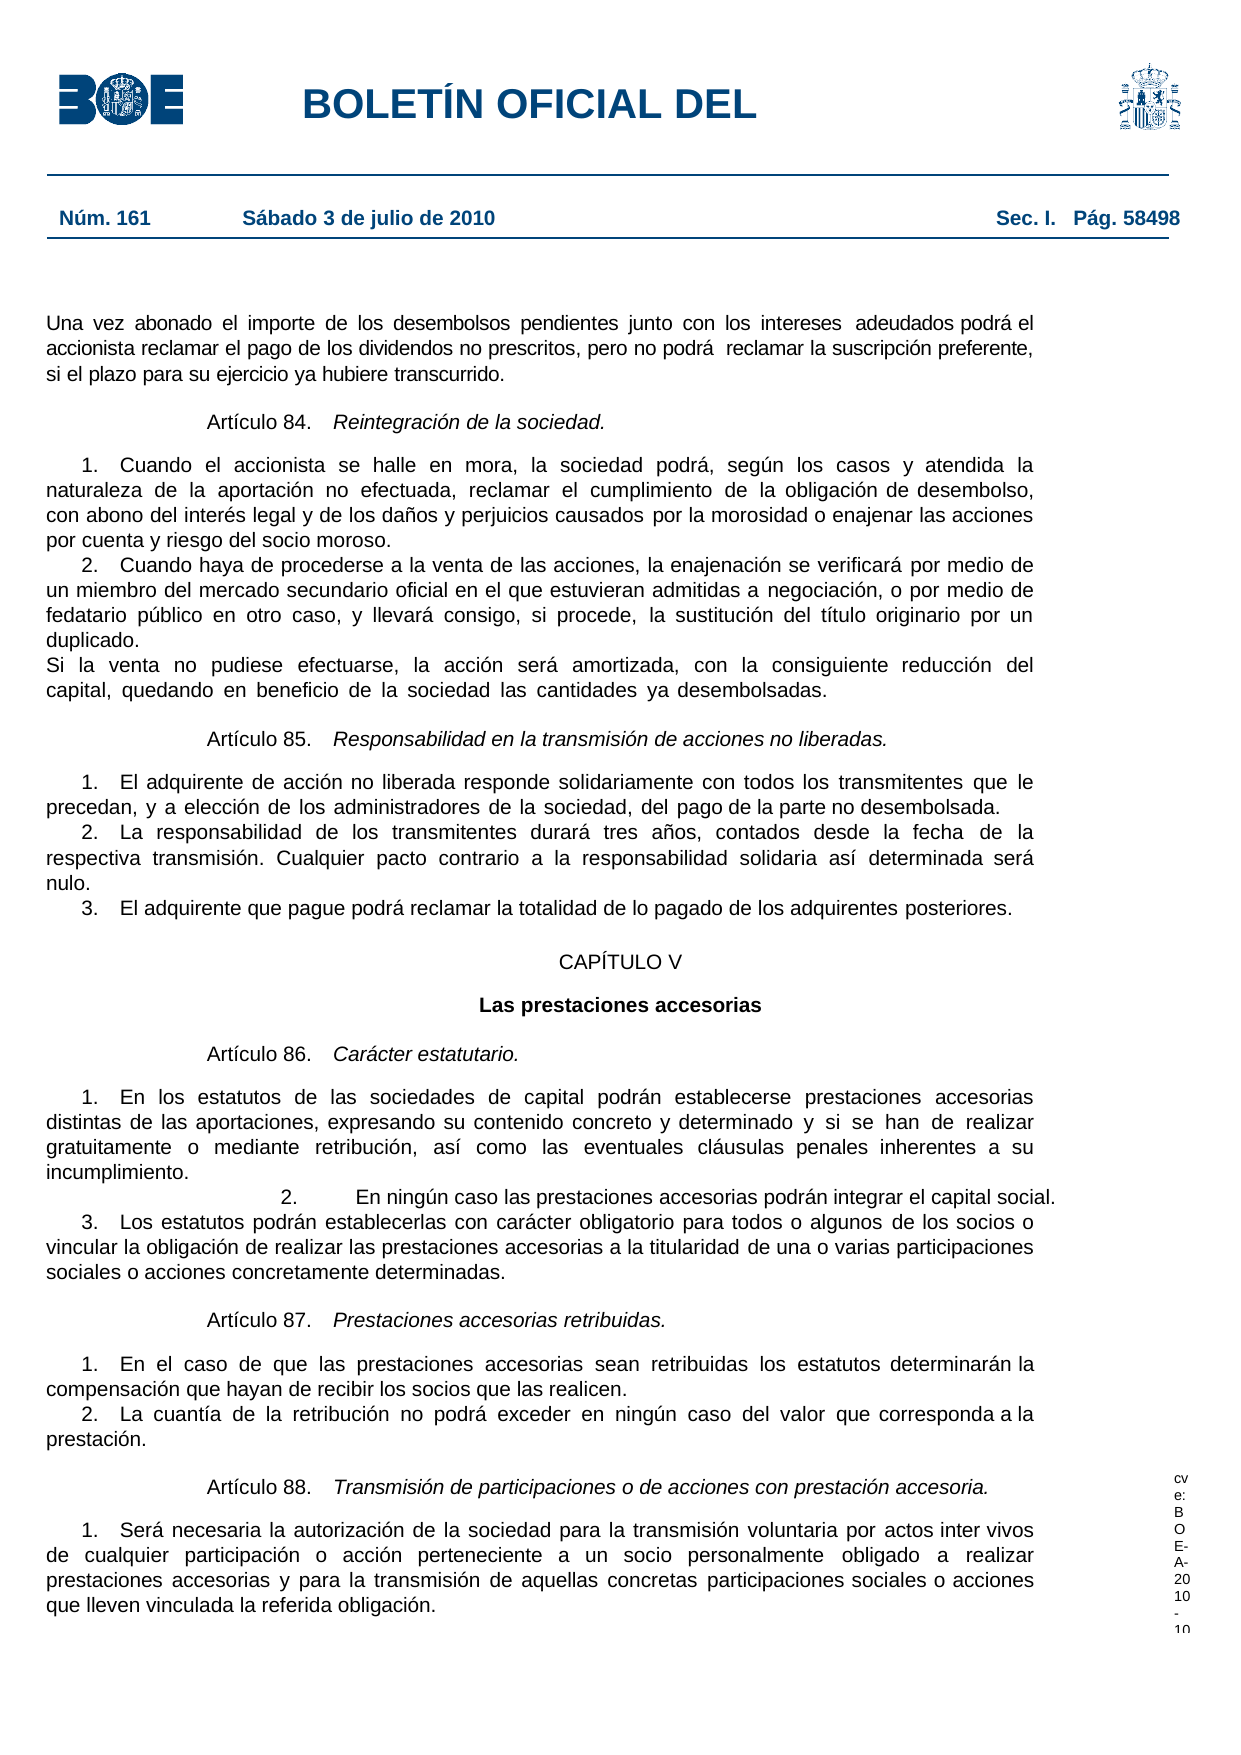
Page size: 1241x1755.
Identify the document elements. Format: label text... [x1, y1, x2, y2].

text Artículo 85. Responsabilidad en la transmisión de acciones no liberadas. [207, 727, 1195, 751]
text Si la venta no pudiese efectuarse, la acción será amortizada, con la consiguiente reducción del capital, quedando en beneficio de la sociedad las cantidades ya desembolsadas. [46, 653, 1034, 702]
list En el caso de que las prestaciones accesorias sean retribuidas los estatutos determinarán la compensación que hayan de recibir los socios que las realicen. [46, 1351, 1034, 1400]
list El adquirente que pague podrá reclamar la totalidad de lo pagado de los adquirentes posteriores. [46, 895, 1034, 919]
list Cuando el accionista se halle en mora, la sociedad podrá, según los casos y atendida la naturaleza de la aportación no efectuada, reclamar el cumplimiento de la obligación de desembolso, con abono del interés legal y de los daños y perjuicios causados por la morosidad o enajenar las acciones por cuenta y riesgo del socio moroso. [46, 453, 1034, 552]
list La responsabilidad de los transmitentes durará tres años, contados desde la fecha de la respectiva transmisión. Cualquier pacto contrario a la responsabilidad solidaria así determinada será nulo. [46, 820, 1034, 894]
list Los estatutos podrán establecerlas con carácter obligatorio para todos o algunos de los socios o vincular la obligación de realizar las prestaciones accesorias a la titularidad de una o varias participaciones sociales o acciones concretamente determinadas. [46, 1210, 1034, 1284]
text Artículo 87. Prestaciones accesorias retribuidas. [207, 1308, 1195, 1332]
subtitle Núm. 161 Sábado 3 de julio de 2010 Sec. I. Pág. 58498 [59, 205, 1195, 229]
list El adquirente de acción no liberada responde solidariamente con todos los transmitentes que le precedan, y a elección de los administradores de la sociedad, del pago de la parte no desembolsada. [46, 770, 1034, 819]
text CAPÍTULO V [46, 950, 1195, 974]
text Artículo 84. Reintegración de la sociedad. [207, 410, 1195, 434]
text Una vez abonado el importe de los desembolsos pendientes junto con los intereses adeudados podrá el accionista reclamar el pago de los dividendos no prescritos, pero no podrá reclamar la suscripción preferente, si el plazo para su ejercicio ya hubiere transcurrido. [46, 311, 1034, 385]
list Cuando haya de procederse a la venta de las acciones, la enajenación se verificará por medio de un miembro del mercado secundario oficial en el que estuvieran admitidas a negociación, o por medio de fedatario público en otro caso, y llevará consigo, si procede, la sustitución del título originario por un duplicado. [46, 553, 1034, 652]
text cve: BOE-A-2010-10544 [1174, 1470, 1191, 1633]
list En ningún caso las prestaciones accesorias podrán integrar el capital social. [280, 1185, 1195, 1209]
list Será necesaria la autorización de la sociedad para la transmisión voluntaria por actos inter vivos de cualquier participación o acción perteneciente a un socio personalmente obligado a realizar prestaciones accesorias y para la transmisión de aquellas concretas participaciones sociales o acciones que lleven vinculada la referida obligación. [46, 1518, 1034, 1617]
text Artículo 88. Transmisión de participaciones o de acciones con prestación accesoria. [207, 1470, 1174, 1633]
list La cuantía de la retribución no podrá exceder en ningún caso del valor que corresponda a la prestación. [46, 1401, 1034, 1450]
text Artículo 86. Carácter estatutario. [207, 1041, 1195, 1066]
list En los estatutos de las sociedades de capital podrán establecerse prestaciones accesorias distintas de las aportaciones, expresando su contenido concreto y determinado y si se han de realizar gratuitamente o mediante retribución, así como las eventuales cláusulas penales inherentes a su incumplimiento. [46, 1084, 1034, 1184]
subtitle Las prestaciones accesorias [46, 993, 1195, 1017]
